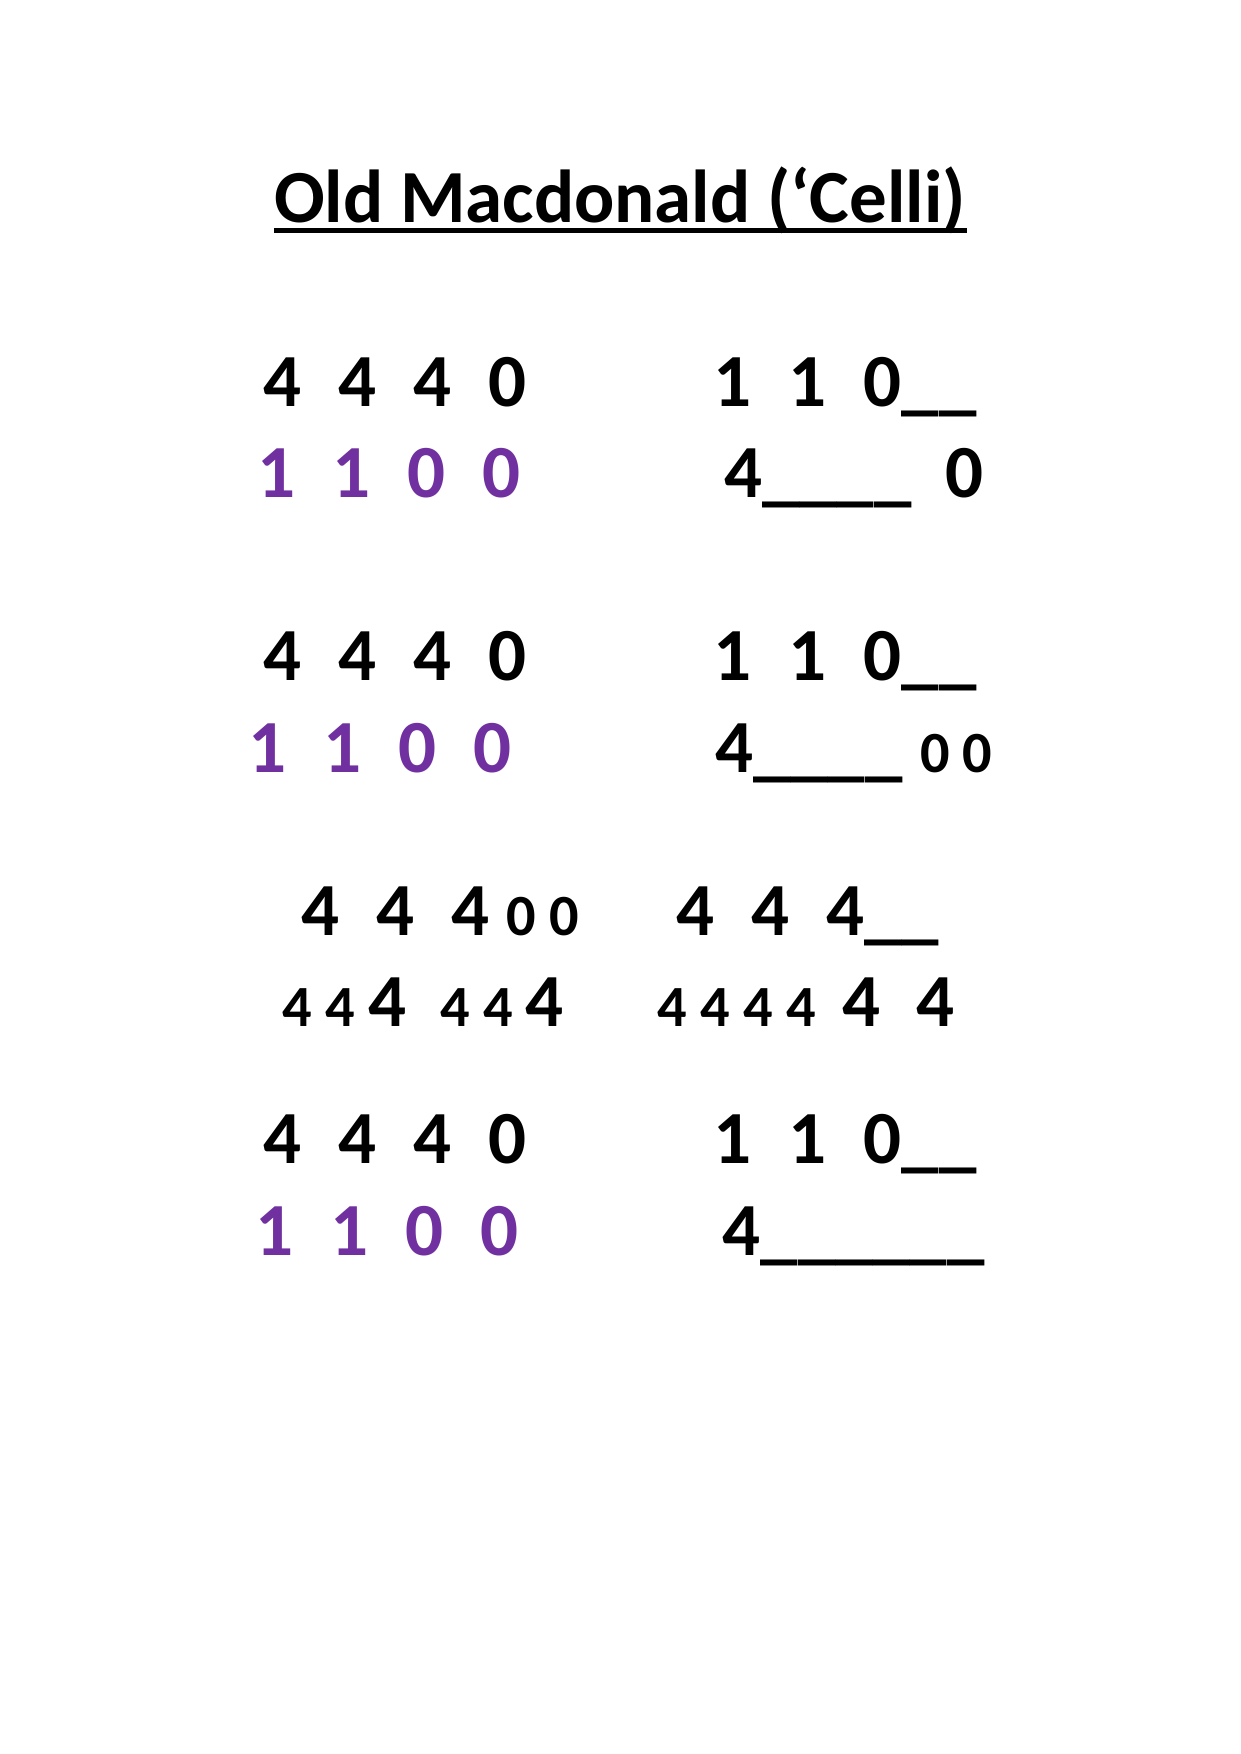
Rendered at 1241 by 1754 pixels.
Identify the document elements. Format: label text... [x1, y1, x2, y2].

text 4 4 4 0 1 1 0__ [150, 608, 1090, 699]
text 1 1 0 0 4____ 0 0 [150, 699, 1090, 791]
text 4 4 4 0 1 1 0__ [150, 1091, 1090, 1183]
text Old Macdonald (‘Celli) [150, 150, 1090, 242]
text 1 1 0 0 4______ [150, 1183, 1090, 1274]
text 4 4 4 4 4 4 4 4 4 4 4 4 [150, 954, 1090, 1045]
text 1 1 0 0 4____ 0 [150, 425, 1090, 516]
text 4 4 4 0 1 1 0__ [150, 333, 1090, 425]
text 4 4 4 0 0 4 4 4__ [150, 862, 1090, 954]
